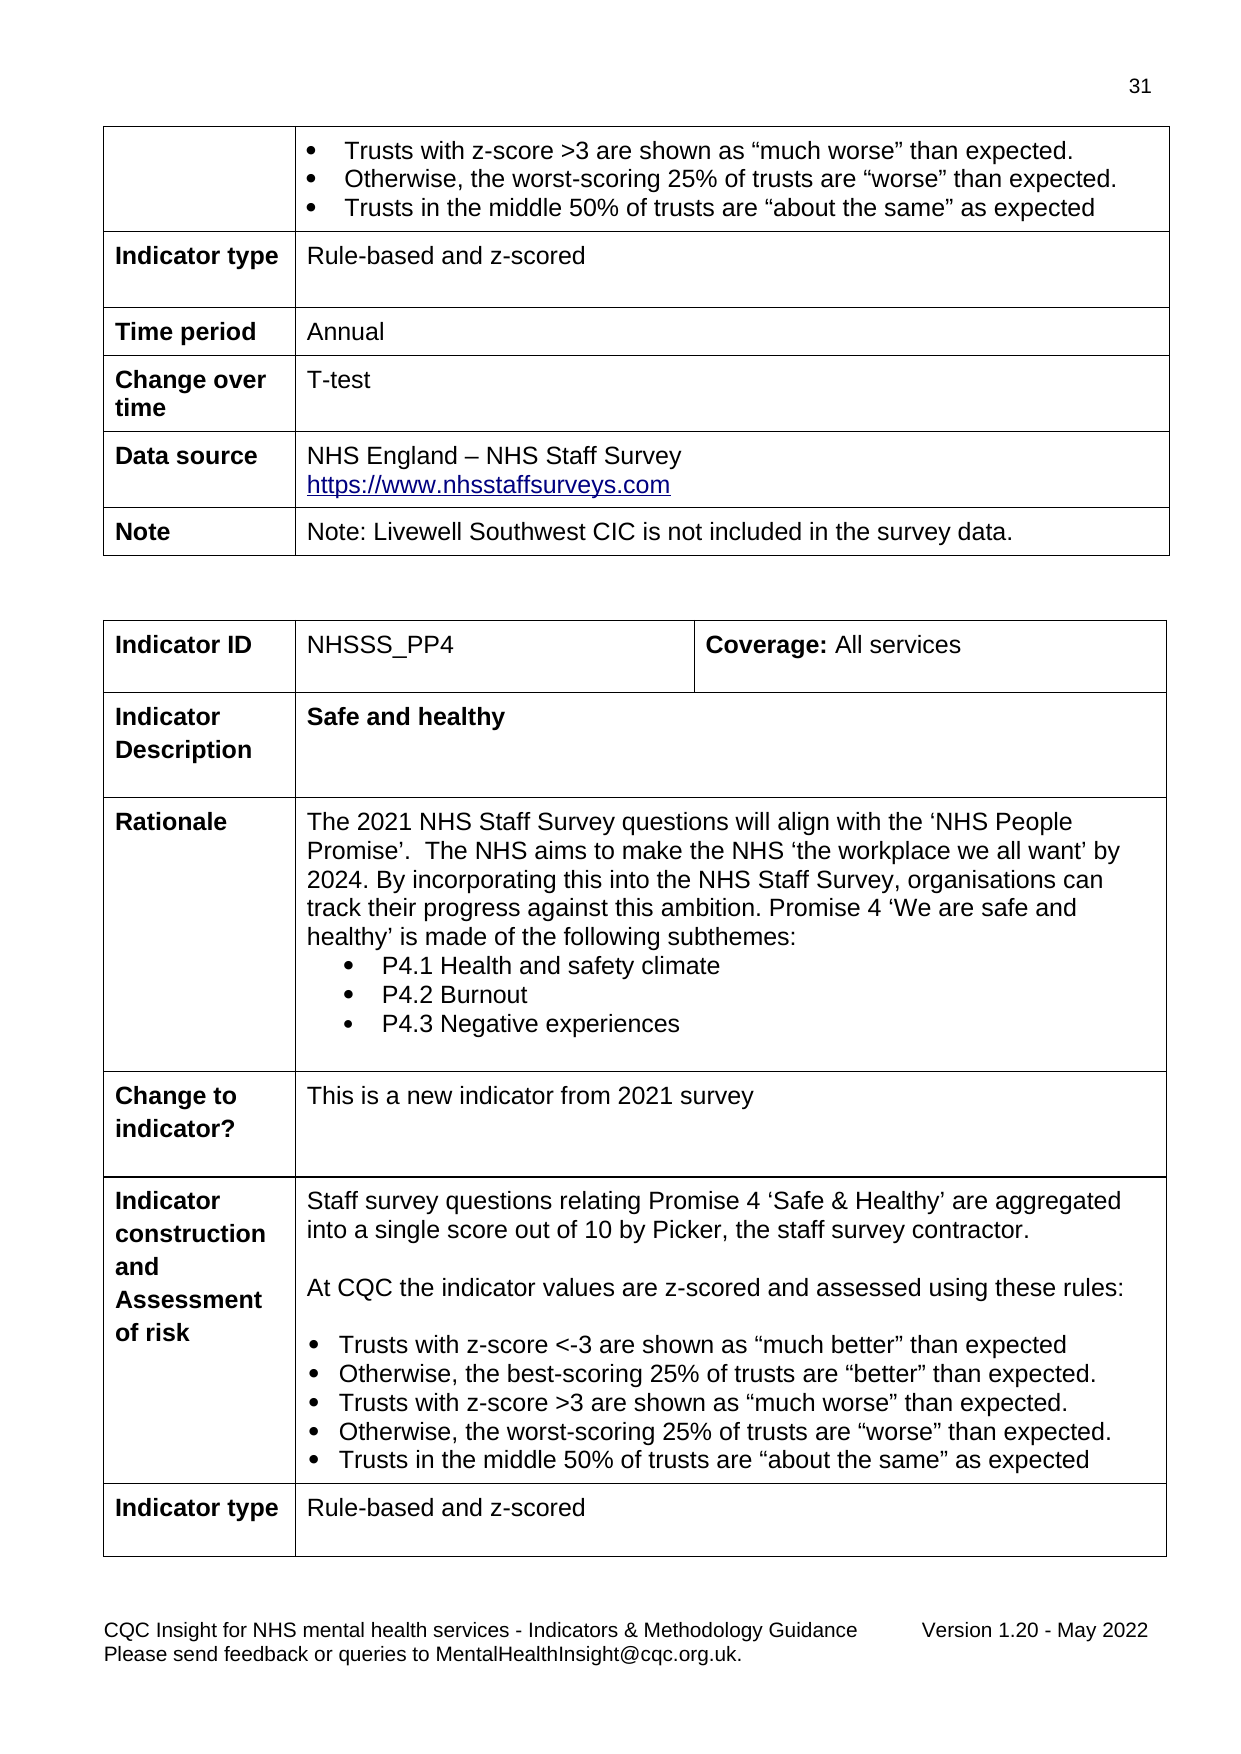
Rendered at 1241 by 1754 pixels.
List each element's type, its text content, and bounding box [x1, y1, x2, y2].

table_cell Indicator Description [104, 693, 295, 797]
table_cell Rule-based and z-scored [296, 232, 1169, 307]
table_cell Safe and healthy [296, 693, 1166, 797]
table_cell Data source [104, 432, 295, 507]
table_cell Staff survey questions relating Promise 4 ‘Safe & Healthy’ are aggregated into a single score out of 10 by Picker, the staff survey contractor. At CQC the indicator values are z-scored and assessed using these rules: Trusts with z-score <-3 are shown as “much better” than expected Otherwise, the best-scoring 25% of trusts are “better” than expected. Trusts with z-score >3 are shown as “much worse” than expected. Otherwise, the worst-scoring 25% of trusts are “worse” than expected. Trusts in the middle 50% of trusts are “about the same” as expected [296, 1178, 1166, 1483]
table_cell Annual [296, 308, 1169, 355]
table_cell [104, 127, 295, 231]
table_cell Indicator type [104, 1484, 295, 1556]
table_cell Indicator construction and Assessment of risk [104, 1178, 295, 1483]
table_cell Change to indicator? [104, 1072, 295, 1176]
table_cell Indicator type [104, 232, 295, 307]
table_header NHSSS_PP4 [296, 621, 694, 692]
table_cell Staff survey questions relating to Promise 2 ‘We are recognised & rewarded’ are aggregated into a single score out of 10 by Picker, the staff survey contractor. At CQC the indicator values are z-scored and assessed using these rules: Trusts with z-score <-3 are shown as “much better” than expected Otherwise, the best-scoring 25% of trusts are “better” than expected. Trusts with z-score >3 are shown as “much worse” than expected. Otherwise, the worst-scoring 25% of trusts are “worse” than expected. Trusts in the middle 50% of trusts are “about the same” as expected [296, 127, 1169, 231]
table_cell NHS England – NHS Staff Survey https://www.nhsstaffsurveys.com [296, 432, 1169, 507]
table_cell T-test [296, 356, 1169, 431]
table_cell This is a new indicator from 2021 survey [296, 1072, 1166, 1176]
table_header Coverage: All services [695, 621, 1166, 692]
table_cell Change over time [104, 356, 295, 431]
table_cell Rule-based and z-scored [296, 1484, 1166, 1556]
table_cell Note: Livewell Southwest CIC is not included in the survey data. [296, 508, 1169, 555]
table_cell Note [104, 508, 295, 555]
table_cell Time period [104, 308, 295, 355]
table_cell The 2021 NHS Staff Survey questions will align with the ‘NHS People Promise’. The NHS aims to make the NHS ‘the workplace we all want’ by 2024. By incorporating this into the NHS Staff Survey, organisations can track their progress against this ambition. Promise 4 ‘We are safe and healthy’ is made of the following subthemes: P4.1 Health and safety climate P4.2 Burnout P4.3 Negative experiences [296, 798, 1166, 1071]
table_cell Rationale [104, 798, 295, 1071]
table_header Indicator ID [104, 621, 295, 692]
